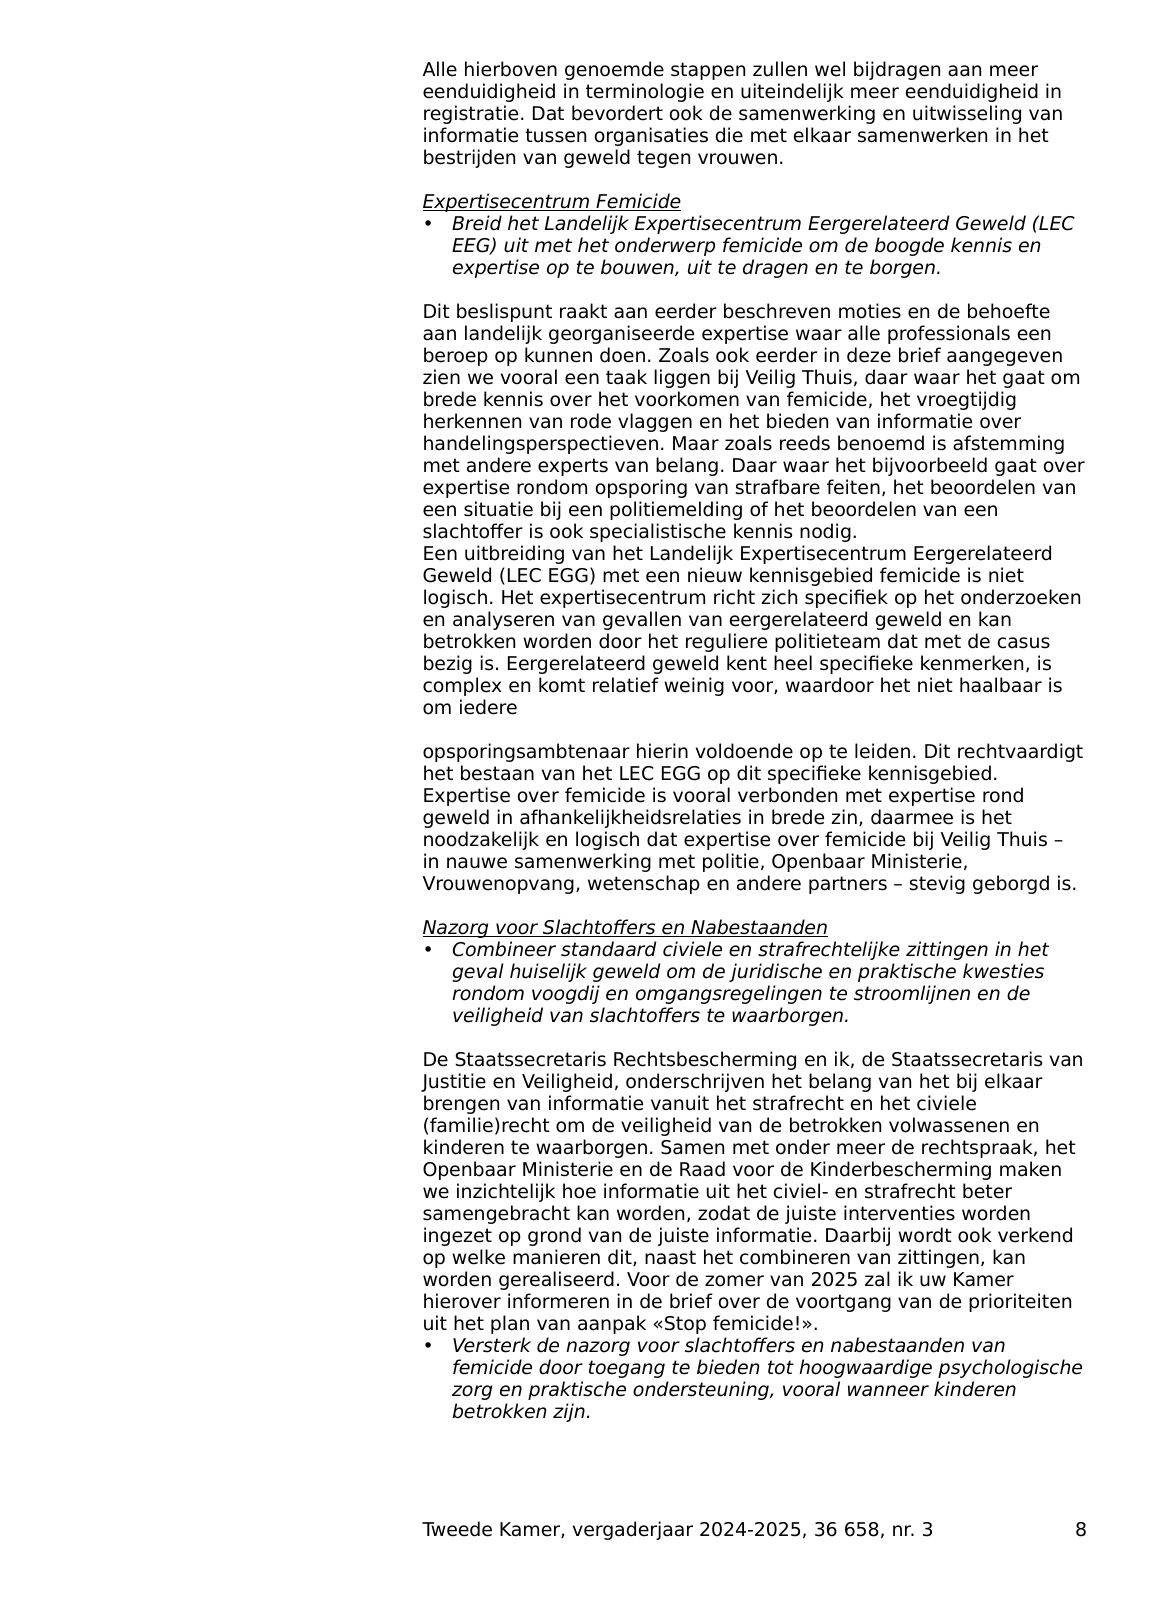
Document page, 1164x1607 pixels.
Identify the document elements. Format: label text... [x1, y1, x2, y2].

text opsporingsambtenaar hierin voldoende op te leiden. Dit rechtvaardigt het bestaan van het LEC EGG op dit specifieke kennisgebied. Expertise over femicide is vooral verbonden met expertise rond geweld in afhankelijkheidsrelaties in brede zin, daarmee is het noodzakelijk en logisch dat expertise over femicide bij Veilig Thuis – in nauwe samenwerking met politie, Openbaar Ministerie, Vrouwenopvang, wetenschap en andere partners – stevig geborgd is. [422, 741, 1087, 895]
text • Versterk de nazorg voor slachtoffers en nabestaanden van femicide door toegang te bieden tot hoogwaardige psychologische zorg en praktische ondersteuning, vooral wanneer kinderen betrokken zijn. [422, 1335, 1087, 1423]
text • Breid het Landelijk Expertisecentrum Eergerelateerd Geweld (LEC EEG) uit met het onderwerp femicide om de boogde kennis en expertise op te bouwen, uit te dragen en te borgen. [422, 213, 1087, 279]
text Dit beslispunt raakt aan eerder beschreven moties en de behoefte aan landelijk georganiseerde expertise waar alle professionals een beroep op kunnen doen. Zoals ook eerder in deze brief aangegeven zien we vooral een taak liggen bij Veilig Thuis, daar waar het gaat om brede kennis over het voorkomen van femicide, het vroegtijdig herkennen van rode vlaggen en het bieden van informatie over handelingsperspectieven. Maar zoals reeds benoemd is afstemming met andere experts van belang. Daar waar het bijvoorbeeld gaat over expertise rondom opsporing van strafbare feiten, het beoordelen van een situatie bij een politiemelding of het beoordelen van een slachtoffer is ook specialistische kennis nodig. [422, 301, 1087, 543]
text Een uitbreiding van het Landelijk Expertisecentrum Eergerelateerd Geweld (LEC EGG) met een nieuw kennisgebied femicide is niet logisch. Het expertisecentrum richt zich specifiek op het onderzoeken en analyseren van gevallen van eergerelateerd geweld en kan betrokken worden door het reguliere politieteam dat met de casus bezig is. Eergerelateerd geweld kent heel specifieke kenmerken, is complex en komt relatief weinig voor, waardoor het niet haalbaar is om iedere [422, 543, 1087, 719]
text Alle hierboven genoemde stappen zullen wel bijdragen aan meer eenduidigheid in terminologie en uiteindelijk meer eenduidigheid in registratie. Dat bevordert ook de samenwerking en uitwisseling van informatie tussen organisaties die met elkaar samenwerken in het bestrijden van geweld tegen vrouwen. [422, 59, 1087, 169]
text • Combineer standaard civiele en strafrechtelijke zittingen in het geval huiselijk geweld om de juridische en praktische kwesties rondom voogdij en omgangsregelingen te stroomlijnen en de veiligheid van slachtoffers te waarborgen. [422, 939, 1087, 1027]
subtitle Nazorg voor Slachtoffers en Nabestaanden [422, 917, 1087, 939]
subtitle Expertisecentrum Femicide [422, 191, 1087, 213]
text De Staatssecretaris Rechtsbescherming en ik, de Staatssecretaris van Justitie en Veiligheid, onderschrijven het belang van het bij elkaar brengen van informatie vanuit het strafrecht en het civiele (familie)recht om de veiligheid van de betrokken volwassenen en kinderen te waarborgen. Samen met onder meer de rechtspraak, het Openbaar Ministerie en de Raad voor de Kinderbescherming maken we inzichtelijk hoe informatie uit het civiel- en strafrecht beter samengebracht kan worden, zodat de juiste interventies worden ingezet op grond van de juiste informatie. Daarbij wordt ook verkend op welke manieren dit, naast het combineren van zittingen, kan worden gerealiseerd. Voor de zomer van 2025 zal ik uw Kamer hierover informeren in de brief over de voortgang van de prioriteiten uit het plan van aanpak «Stop femicide!». [422, 1049, 1087, 1335]
